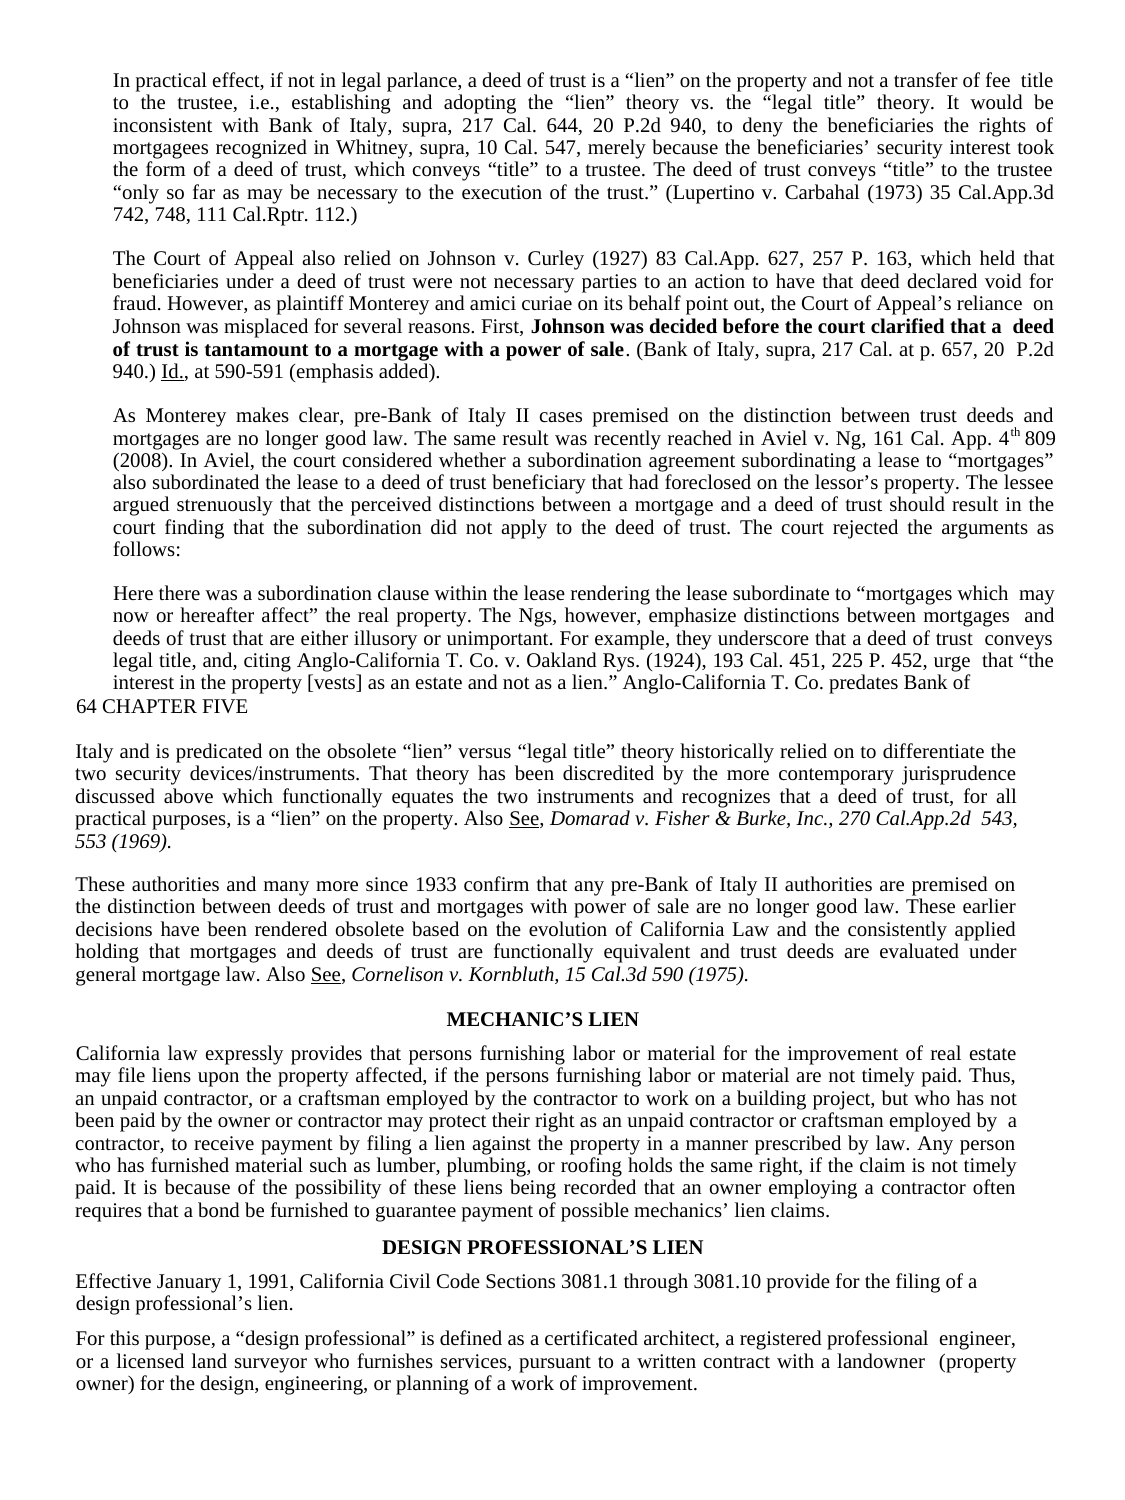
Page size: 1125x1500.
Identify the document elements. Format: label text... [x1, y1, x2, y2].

text These authorities and many more since 1933 confirm that any pre-Bank of Italy II authorities are premised on the distinction between deeds of trust and mortgages with power of sale are no longer good law. These earlier decisions have been rendered obsolete based on the evolution of California Law and the consistently applied holding that mortgages and deeds of trust are functionally equivalent and trust deeds are evaluated under general mortgage law. Also See, Cornelison v. Kornbluth, 15 Cal.3d 590 (1975). [75, 874, 1018, 986]
text Here there was a subordination clause within the lease rendering the lease subordinate to “mortgages which may now or hereafter affect” the real property. The Ngs, however, emphasize distinctions between mortgages and deeds of trust that are either illusory or unimportant. For example, they underscore that a deed of trust conveys legal title, and, citing Anglo-California T. Co. v. Oakland Rys. (1924), 193 Cal. 451, 225 P. 452, urge that “the interest in the property [vests] as an estate and not as a lien.” Anglo-California T. Co. predates Bank of [113, 582, 1055, 694]
text As Monterey makes clear, pre-Bank of Italy II cases premised on the distinction between trust deeds and mortgages are no longer good law. The same result was recently reached in Aviel v. Ng, 161 Cal. App. 4th 809 (2008). In Aviel, the court considered whether a subordination agreement subordinating a lease to “mortgages” also subordinated the lease to a deed of trust beneficiary that had foreclosed on the lessor’s property. The lessee argued strenuously that the perceived distinctions between a mortgage and a deed of trust should result in the court finding that the subordination did not apply to the deed of trust. The court rejected the arguments as follows: [113, 404, 1056, 561]
text 64 CHAPTER FIVE [76, 694, 1056, 718]
text Effective January 1, 1991, California Civil Code Sections 3081.1 through 3081.10 provide for the filing of a design professional’s lien. [75, 1270, 1018, 1315]
text The Court of Appeal also relied on Johnson v. Curley (1927) 83 Cal.App. 627, 257 P. 163, which held that beneficiaries under a deed of trust were not necessary parties to an action to have that deed declared void for fraud. However, as plaintiff Monterey and amici curiae on its behalf point out, the Court of Appeal’s reliance on Johnson was misplaced for several reasons. First, Johnson was decided before the court clarified that a deed of trust is tantamount to a mortgage with a power of sale. (Bank of Italy, supra, 217 Cal. at p. 657, 20 P.2d 940.) Id., at 590-591 (emphasis added). [112, 247, 1055, 383]
text In practical effect, if not in legal parlance, a deed of trust is a “lien” on the property and not a transfer of fee title to the trustee, i.e., establishing and adopting the “lien” theory vs. the “legal title” theory. It would be inconsistent with Bank of Italy, supra, 217 Cal. 644, 20 P.2d 940, to deny the beneficiaries the rights of mortgagees recognized in Whitney, supra, 10 Cal. 547, merely because the beneficiaries’ security interest took the form of a deed of trust, which conveys “title” to a trustee. The deed of trust conveys “title” to the trustee “only so far as may be necessary to the execution of the trust.” (Lupertino v. Carbahal (1973) 35 Cal.App.3d 742, 748, 111 Cal.Rptr. 112.) [113, 69, 1055, 226]
text DESIGN PROFESSIONAL’S LIEN [382, 1235, 1056, 1259]
text California law expressly provides that persons furnishing labor or material for the improvement of real estate may file liens upon the property affected, if the persons furnishing labor or material are not timely paid. Thus, an unpaid contractor, or a craftsman employed by the contractor to work on a building project, but who has not been paid by the owner or contractor may protect their right as an unpaid contractor or craftsman employed by a contractor, to receive payment by filing a lien against the property in a manner prescribed by law. Any person who has furnished material such as lumber, plumbing, or roofing holds the same right, if the claim is not timely paid. It is because of the possibility of these liens being recorded that an owner employing a contractor often requires that a bond be furnished to guarantee payment of possible mechanics’ lien claims. [75, 1043, 1018, 1222]
text MECHANIC’S LIEN [446, 1007, 1056, 1031]
text For this purpose, a “design professional” is defined as a certificated architect, a registered professional engineer, or a licensed land surveyor who furnishes services, pursuant to a written contract with a landowner (property owner) for the design, engineering, or planning of a work of improvement. [75, 1328, 1018, 1395]
text Italy and is predicated on the obsolete “lien” versus “legal title” theory historically relied on to differentiate the two security devices/instruments. That theory has been discredited by the more contemporary jurisprudence discussed above which functionally equates the two instruments and recognizes that a deed of trust, for all practical purposes, is a “lien” on the property. Also See, Domarad v. Fisher & Burke, Inc., 270 Cal.App.2d 543, 553 (1969). [75, 741, 1018, 853]
